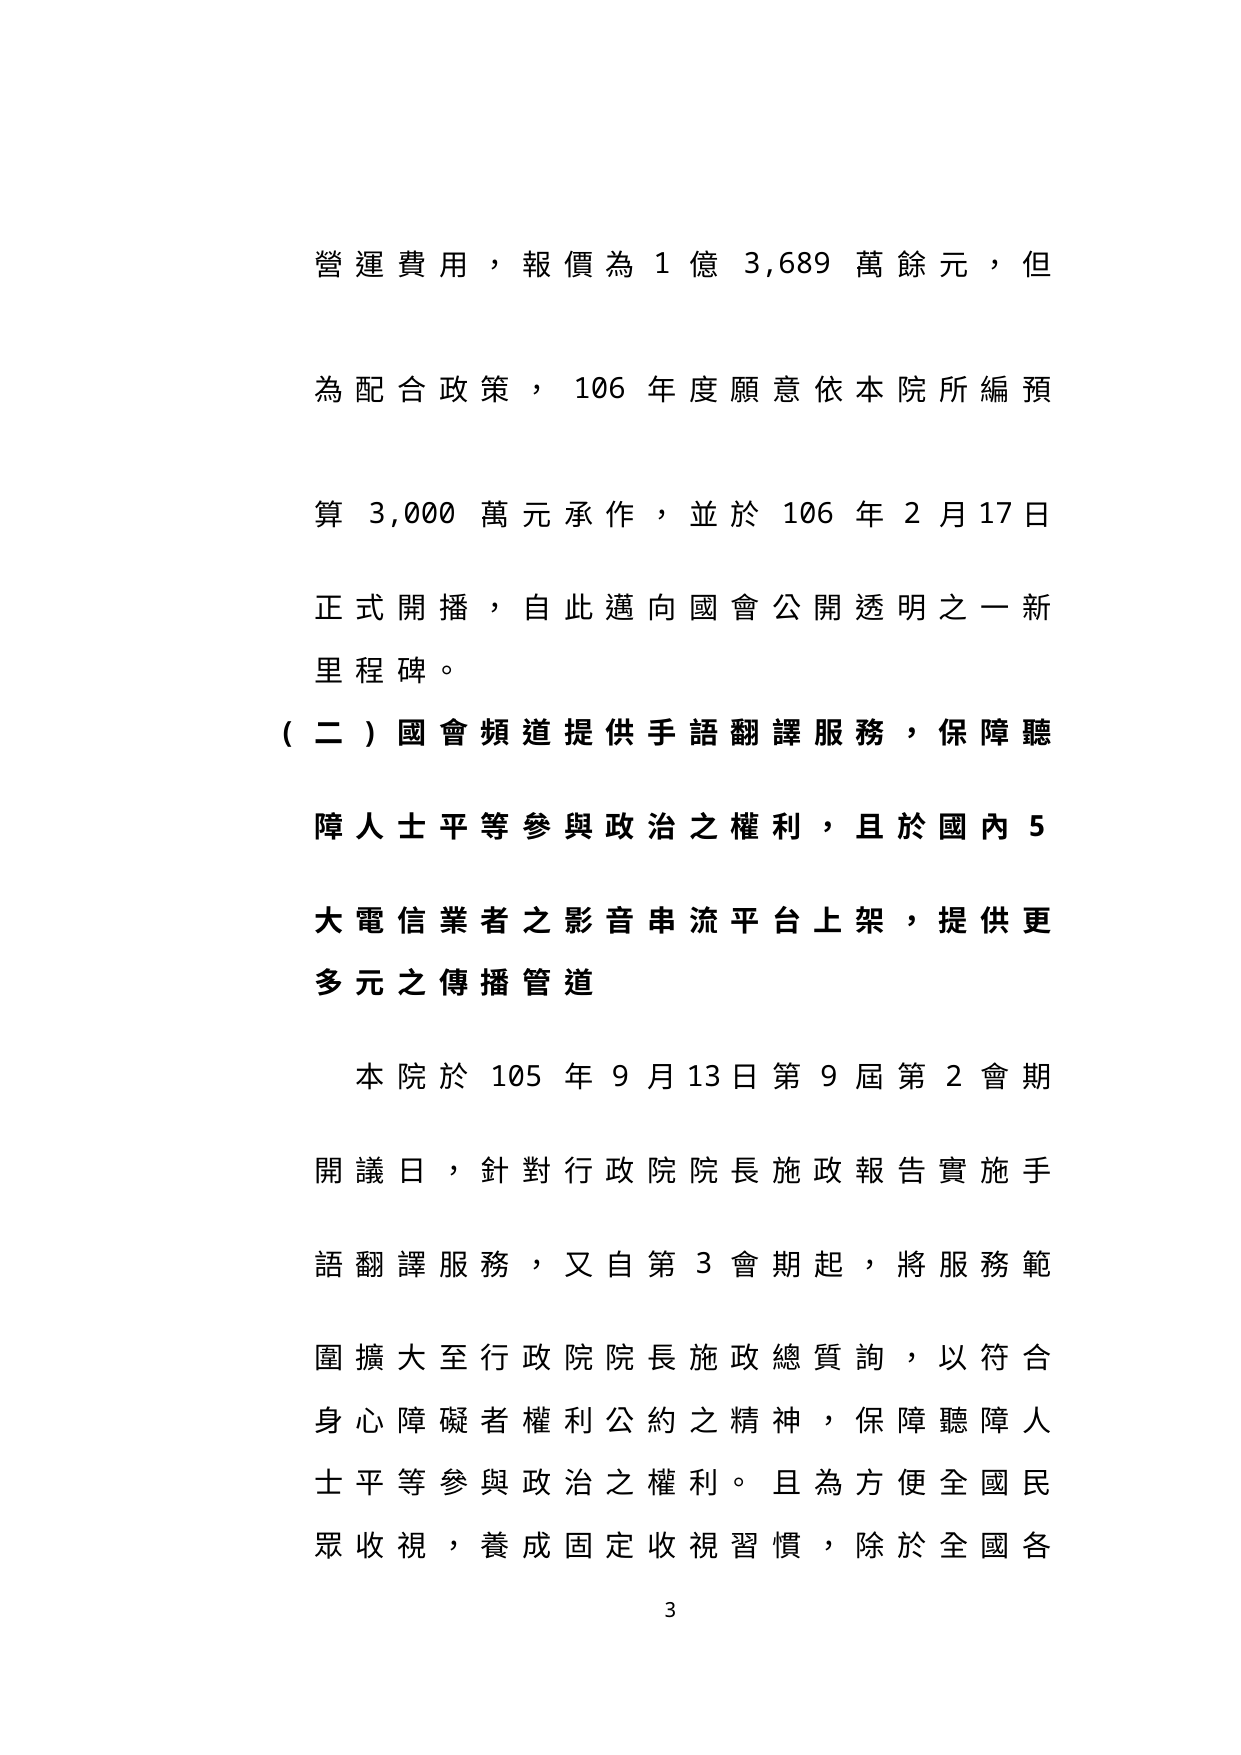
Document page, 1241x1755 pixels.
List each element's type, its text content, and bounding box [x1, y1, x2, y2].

text 營運費用，報價為1億3,689萬餘元，但為配合政策，106年度願意依本院所編預算3,000萬元承作，並於106年2月17日正式開播，自此邁向國會公開透明之一新里程碑。 [271, 189, 1058, 689]
text 本院於105年9月13日第9屆第2會期開議日，針對行政院院長施政報告實施手語翻譯服務，又自第3會期起，將服務範圍擴大至行政院院長施政總質詢，以符合身心障礙者權利公約之精神，保障聽障人士平等參與政治之權利。且為方便全國民眾收視，養成固定收視習慣，除於全國各 [271, 1002, 1058, 1564]
text (二)國會頻道提供手語翻譯服務，保障聽障人士平等參與政治之權利，且於國內5大電信業者之影音串流平台上架，提供更多元之傳播管道 [242, 689, 1058, 1002]
